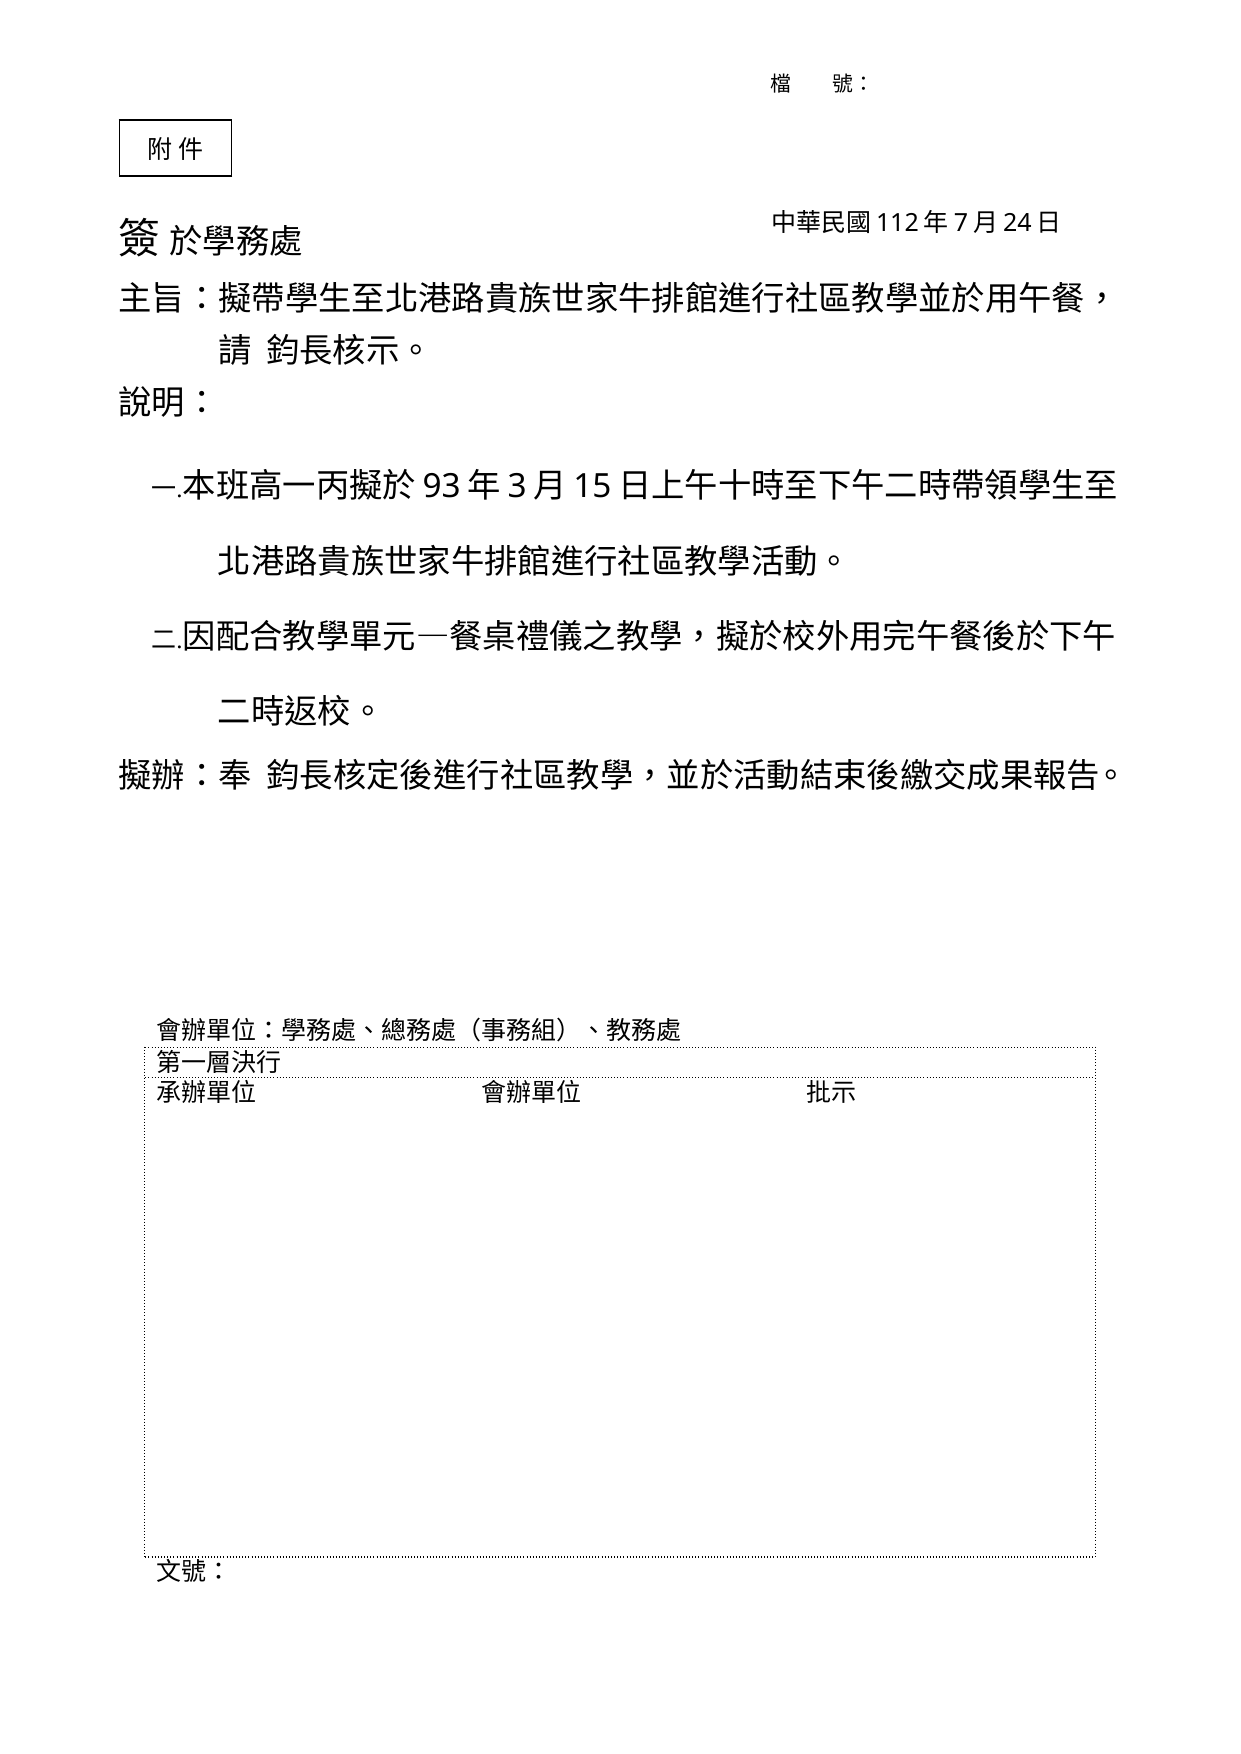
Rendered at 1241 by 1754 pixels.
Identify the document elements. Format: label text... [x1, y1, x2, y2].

table_cell 文號： [145, 1556, 1095, 1592]
text 擬辦：奉 鈞長核定後進行社區教學，並於活動結束後繳交成果報告。 [118, 746, 1122, 798]
text 中華民國112年7月24日 [771, 202, 1078, 239]
table_cell 第一層決行 [145, 1047, 1095, 1077]
list 本班高一丙擬於93年3月15日上午十時至下午二時帶領學生至北港路貴族世家牛排館進行社區教學活動。 [151, 446, 1122, 596]
text 簽 於學務處 [118, 194, 1122, 269]
table_header 會辦單位：學務處、總務處（事務組）、教務處 [145, 1010, 1095, 1047]
text 主旨：擬帶學生至北港路貴族世家牛排館進行社區教學並於用午餐，請 鈞長核示。 [118, 269, 1122, 373]
list 因配合教學單元—餐桌禮儀之教學，擬於校外用完午餐後於下午二時返校。 [151, 596, 1122, 746]
table_cell 承辦單位 會辦單位 批示 [145, 1077, 1095, 1556]
text 說明： [118, 373, 1122, 425]
text 附 件 [135, 128, 216, 166]
text 檔 號： 保存年限： [770, 59, 1030, 108]
